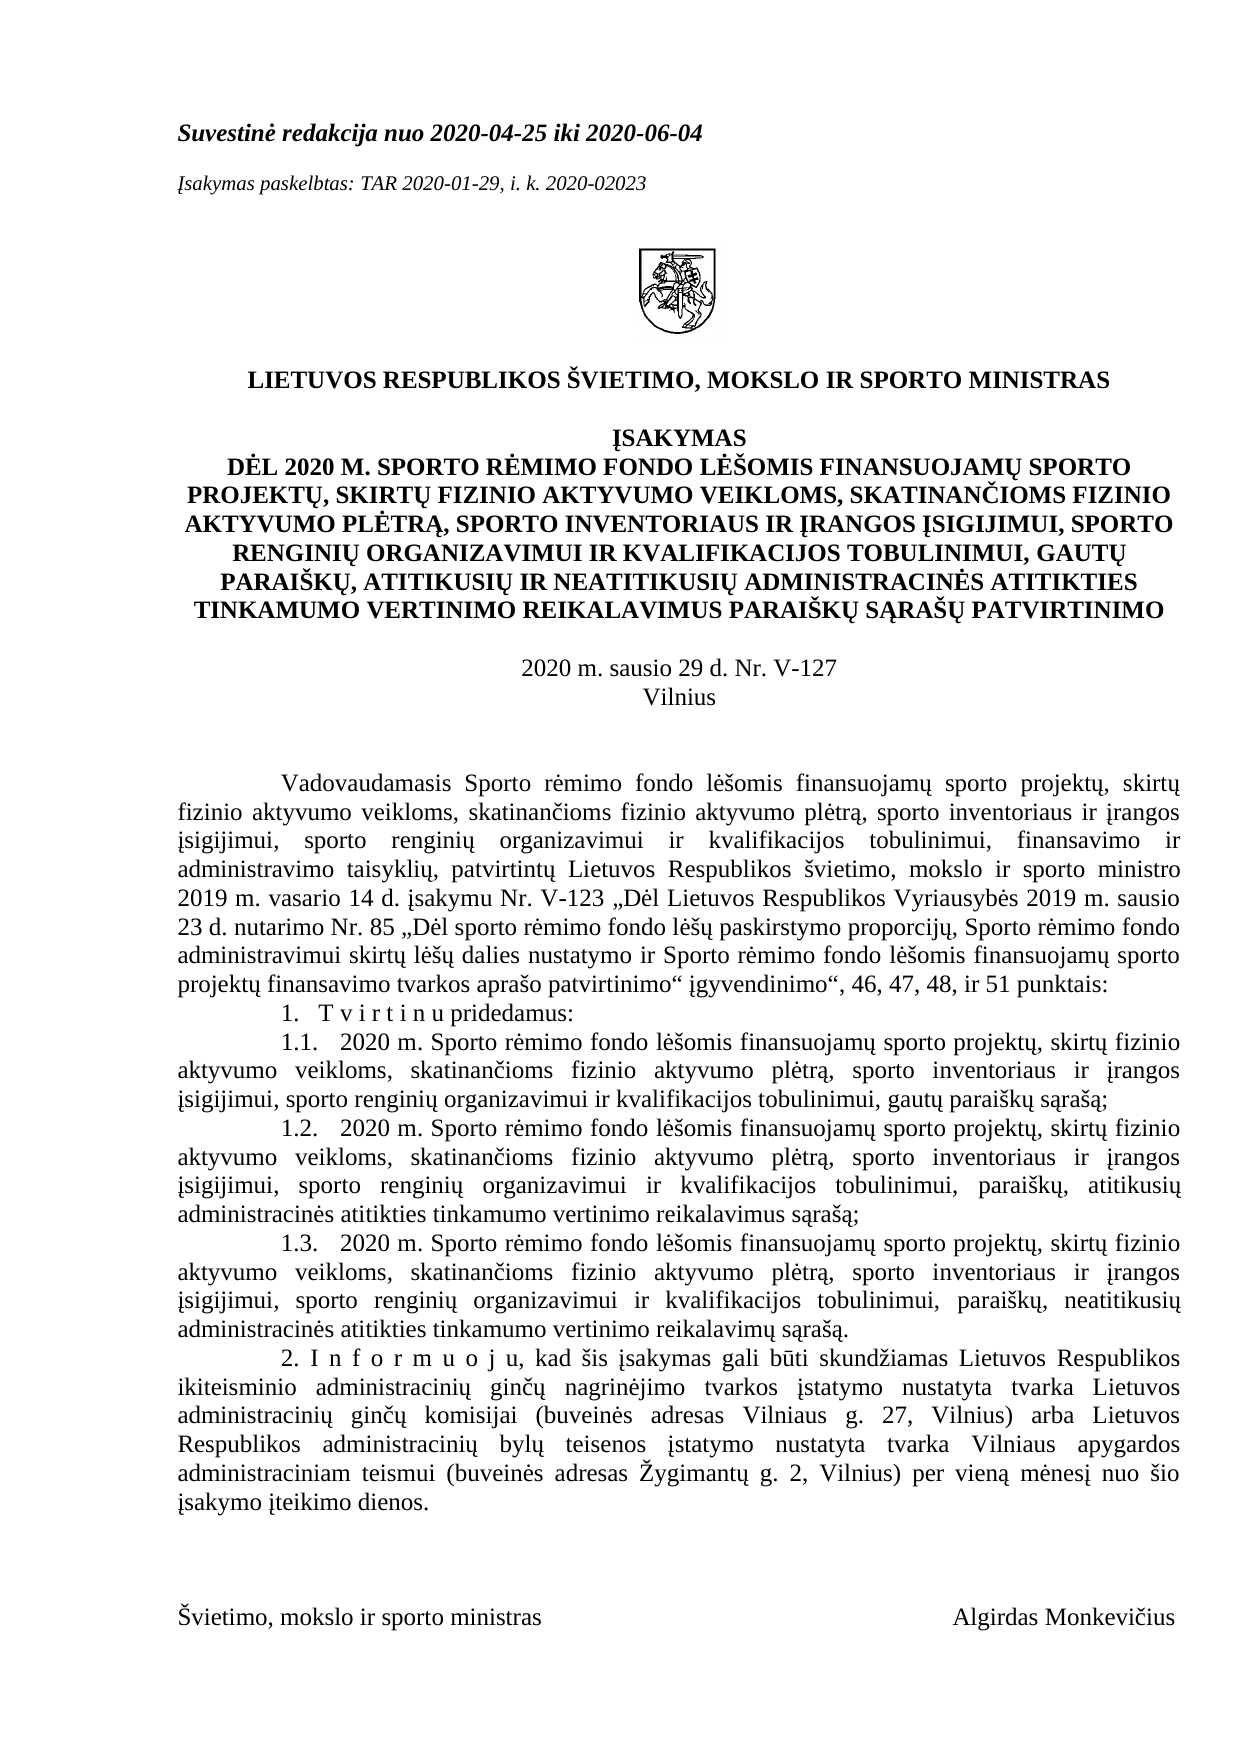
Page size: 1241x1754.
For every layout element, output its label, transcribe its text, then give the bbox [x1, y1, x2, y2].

text Suvestinė redakcija nuo 2020-04-25 iki 2020-06-04 [177, 118, 1181, 147]
text 1.1. 2020 m. Sporto rėmimo fondo lėšomis finansuojamų sporto projektų, skirtų fizinio aktyvumo veikloms, skatinančioms fizinio aktyvumo plėtrą, sporto inventoriaus ir įrangos įsigijimui, sporto renginių organizavimui ir kvalifikacijos tobulinimui, gautų paraiškų sąrašą; [177, 1027, 1181, 1113]
text 2020 m. sausio 29 d. Nr. V-127 [177, 653, 1181, 682]
text 1. T v i r t i n u pridedamus: [281, 998, 1181, 1027]
text Vadovaudamasis Sporto rėmimo fondo lėšomis finansuojamų sporto projektų, skirtų fizinio aktyvumo veikloms, skatinančioms fizinio aktyvumo plėtrą, sporto inventoriaus ir įrangos įsigijimui, sporto renginių organizavimui ir kvalifikacijos tobulinimui, finansavimo ir administravimo taisyklių, patvirtintų Lietuvos Respublikos švietimo, mokslo ir sporto ministro 2019 m. vasario 14 d. įsakymu Nr. V-123 „Dėl Lietuvos Respublikos Vyriausybės 2019 m. sausio 23 d. nutarimo Nr. 85 „Dėl sporto rėmimo fondo lėšų paskirstymo proporcijų, Sporto rėmimo fondo administravimui skirtų lėšų dalies nustatymo ir Sporto rėmimo fondo lėšomis finansuojamų sporto projektų finansavimo tvarkos aprašo patvirtinimo“ įgyvendinimo“, 46, 47, 48, ir 51 punktais: [177, 768, 1181, 998]
text LIETUVOS RESPUBLIKOS ŠVIETIMO, MOKSLO IR SPORTO MINISTRAS [177, 365, 1181, 394]
text Įsakymas paskelbtas: TAR 2020-01-29, i. k. 2020-02023 [177, 171, 1181, 195]
text DĖL 2020 M. SPORTO RĖMIMO FONDO LĖŠOMIS FINANSUOJAMŲ SPORTO PROJEKTŲ, SKIRTŲ FIZINIO AKTYVUMO VEIKLOMS, SKATINANČIOMS FIZINIO AKTYVUMO PLĖTRĄ, SPORTO INVENTORIAUS IR ĮRANGOS ĮSIGIJIMUI, SPORTO RENGINIŲ ORGANIZAVIMUI IR KVALIFIKACIJOS TOBULINIMUI, GAUTŲ PARAIŠKŲ, ATITIKUSIŲ IR NEATITIKUSIŲ ADMINISTRACINĖS ATITIKTIES TINKAMUMO VERTINIMO REIKALAVIMUS PARAIŠKŲ SĄRAŠŲ PATVIRTINIMO [177, 452, 1181, 624]
text 2. I n f o r m u o j u, kad šis įsakymas gali būti skundžiamas Lietuvos Respublikos ikiteisminio administracinių ginčų nagrinėjimo tvarkos įstatymo nustatyta tvarka Lietuvos administracinių ginčų komisijai (buveinės adresas Vilniaus g. 27, Vilnius) arba Lietuvos Respublikos administracinių bylų teisenos įstatymo nustatyta tvarka Vilniaus apygardos administraciniam teismui (buveinės adresas Žygimantų g. 2, Vilnius) per vieną mėnesį nuo šio įsakymo įteikimo dienos. [177, 1343, 1181, 1515]
text Vilnius [177, 682, 1181, 710]
text Švietimo, mokslo ir sporto ministras Algirdas Monkevičius [177, 1602, 1181, 1630]
text 1.3. 2020 m. Sporto rėmimo fondo lėšomis finansuojamų sporto projektų, skirtų fizinio aktyvumo veikloms, skatinančioms fizinio aktyvumo plėtrą, sporto inventoriaus ir įrangos įsigijimui, sporto renginių organizavimui ir kvalifikacijos tobulinimui, paraiškų, neatitikusių administracinės atitikties tinkamumo vertinimo reikalavimų sąrašą. [177, 1228, 1181, 1343]
text 1.2. 2020 m. Sporto rėmimo fondo lėšomis finansuojamų sporto projektų, skirtų fizinio aktyvumo veikloms, skatinančioms fizinio aktyvumo plėtrą, sporto inventoriaus ir įrangos įsigijimui, sporto renginių organizavimui ir kvalifikacijos tobulinimui, paraiškų, atitikusių administracinės atitikties tinkamumo vertinimo reikalavimus sąrašą; [177, 1113, 1181, 1228]
text ĮSAKYMAS [177, 423, 1181, 452]
